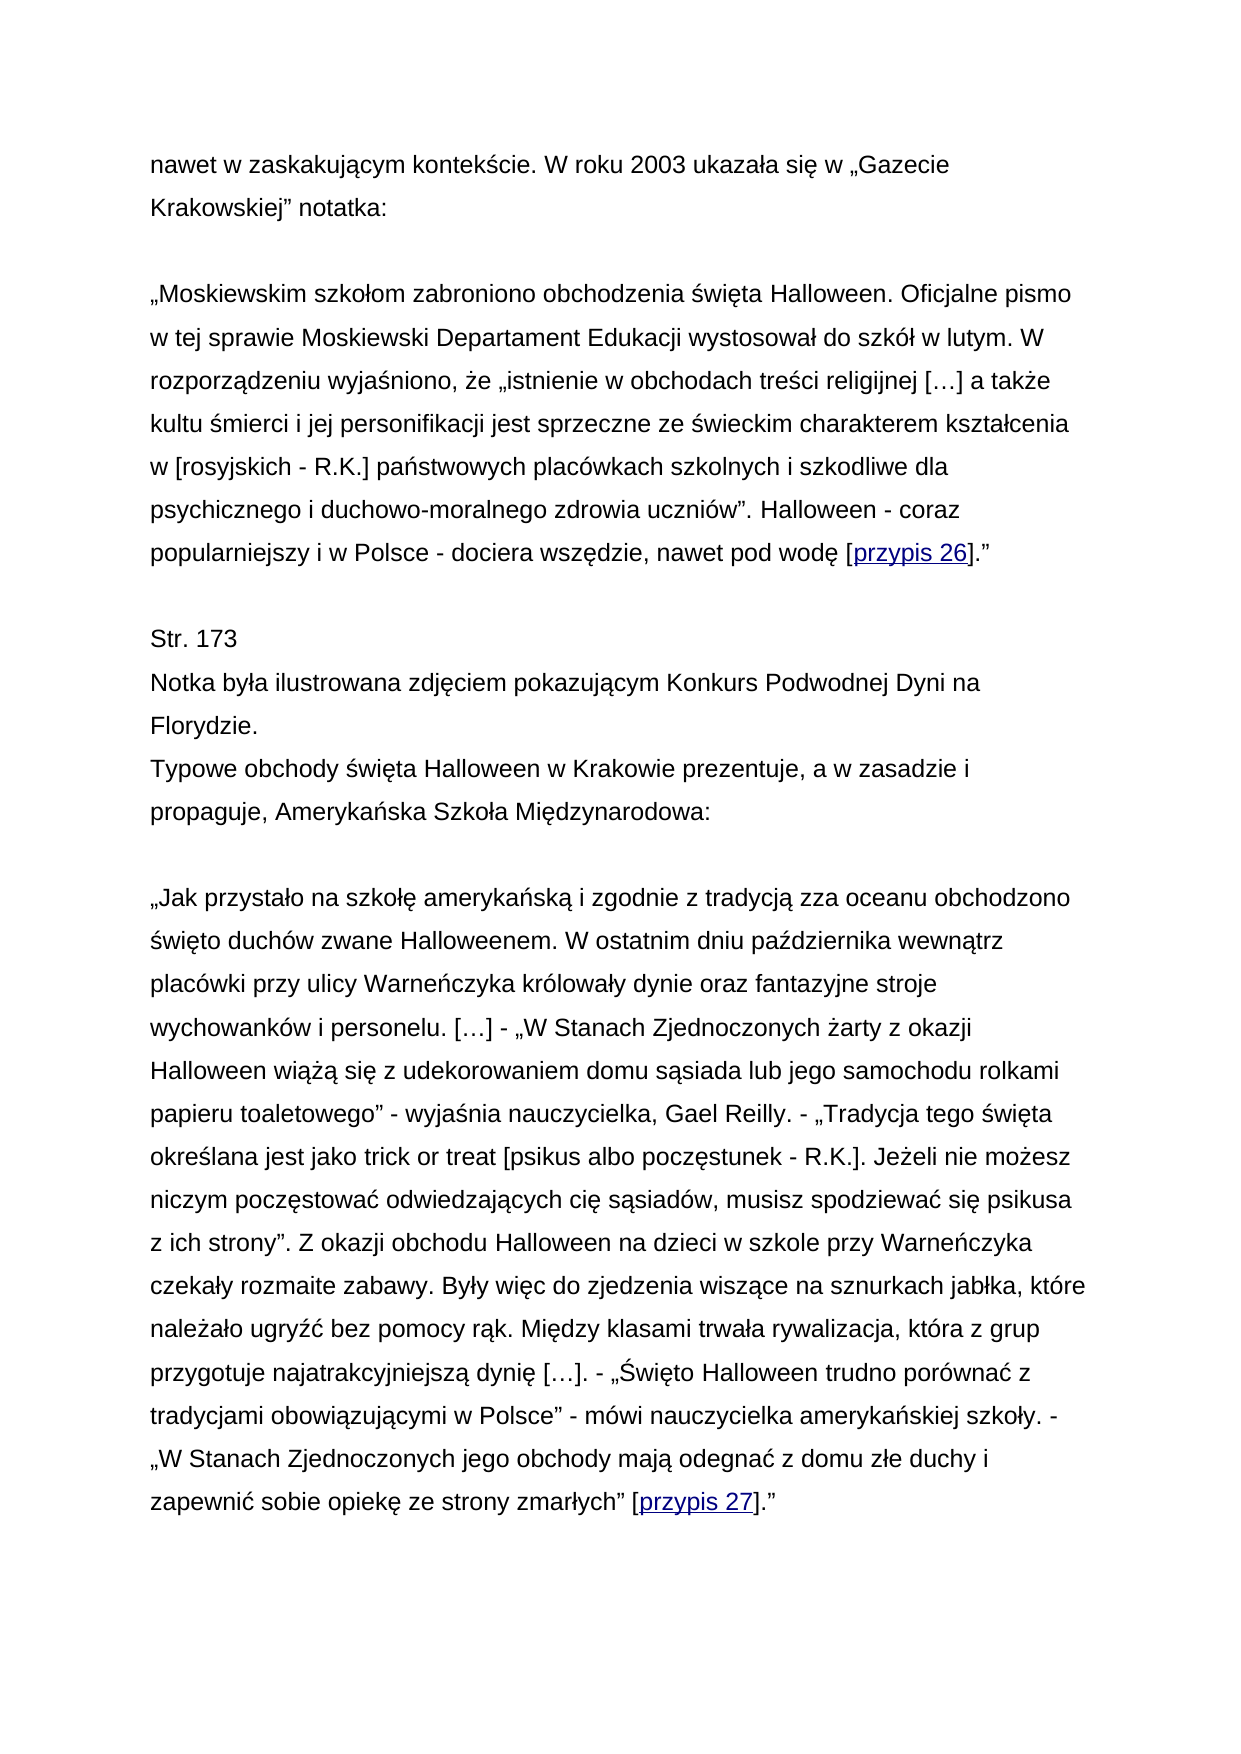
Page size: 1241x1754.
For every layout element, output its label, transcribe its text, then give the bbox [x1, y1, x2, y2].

text nawet w zaskakującym kontekście. W roku 2003 ukazała się w „Gazecie Krakowskiej” notatka: [150, 150, 1090, 222]
text Typowe obchody święta Halloween w Krakowie prezentuje, a w zasadzie i propaguje, Amerykańska Szkoła Międzynarodowa: [150, 754, 1090, 826]
text Notka była ilustrowana zdjęciem pokazującym Konkurs Podwodnej Dyni na Florydzie. [150, 667, 1090, 739]
text Str. 173 [150, 624, 1090, 653]
text „Jak przystało na szkołę amerykańską i zgodnie z tradycją zza oceanu obchodzono święto duchów zwane Halloweenem. W ostatnim dniu października wewnątrz placówki przy ulicy Warneńczyka królowały dynie oraz fantazyjne stroje wychowanków i personelu. […] - „W Stanach Zjednoczonych żarty z okazji Halloween wiążą się z udekorowaniem domu sąsiada lub jego samochodu rolkami papieru toaletowego” - wyjaśnia nauczycielka, Gael Reilly. - „Tradycja tego święta określana jest jako trick or treat [psikus albo poczęstunek - R.K.]. Jeżeli nie możesz niczym poczęstować odwiedzających cię sąsiadów, musisz spodziewać się psikusa z ich strony”. Z okazji obchodu Halloween na dzieci w szkole przy Warneńczyka czekały rozmaite zabawy. Były więc do zjedzenia wiszące na sznurkach jabłka, które należało ugryźć bez pomocy rąk. Między klasami trwała rywalizacja, która z grup przygotuje najatrakcyjniejszą dynię […]. - „Święto Halloween trudno porównać z tradycjami obowiązującymi w Polsce” - mówi nauczycielka amerykańskiej szkoły. - „W Stanach Zjednoczonych jego obchody mają odegnać z domu złe duchy i zapewnić sobie opiekę ze strony zmarłych” [przypis 27].” [150, 883, 1090, 1516]
text „Moskiewskim szkołom zabroniono obchodzenia święta Halloween. Oficjalne pismo w tej sprawie Moskiewski Departament Edukacji wystosował do szkół w lutym. W rozporządzeniu wyjaśniono, że „istnienie w obchodach treści religijnej […] a także kultu śmierci i jej personifikacji jest sprzeczne ze świeckim charakterem kształcenia w [rosyjskich - R.K.] państwowych placówkach szkolnych i szkodliwe dla psychicznego i duchowo-moralnego zdrowia uczniów”. Halloween - coraz popularniejszy i w Polsce - dociera wszędzie, nawet pod wodę [przypis 26].” [150, 279, 1090, 567]
